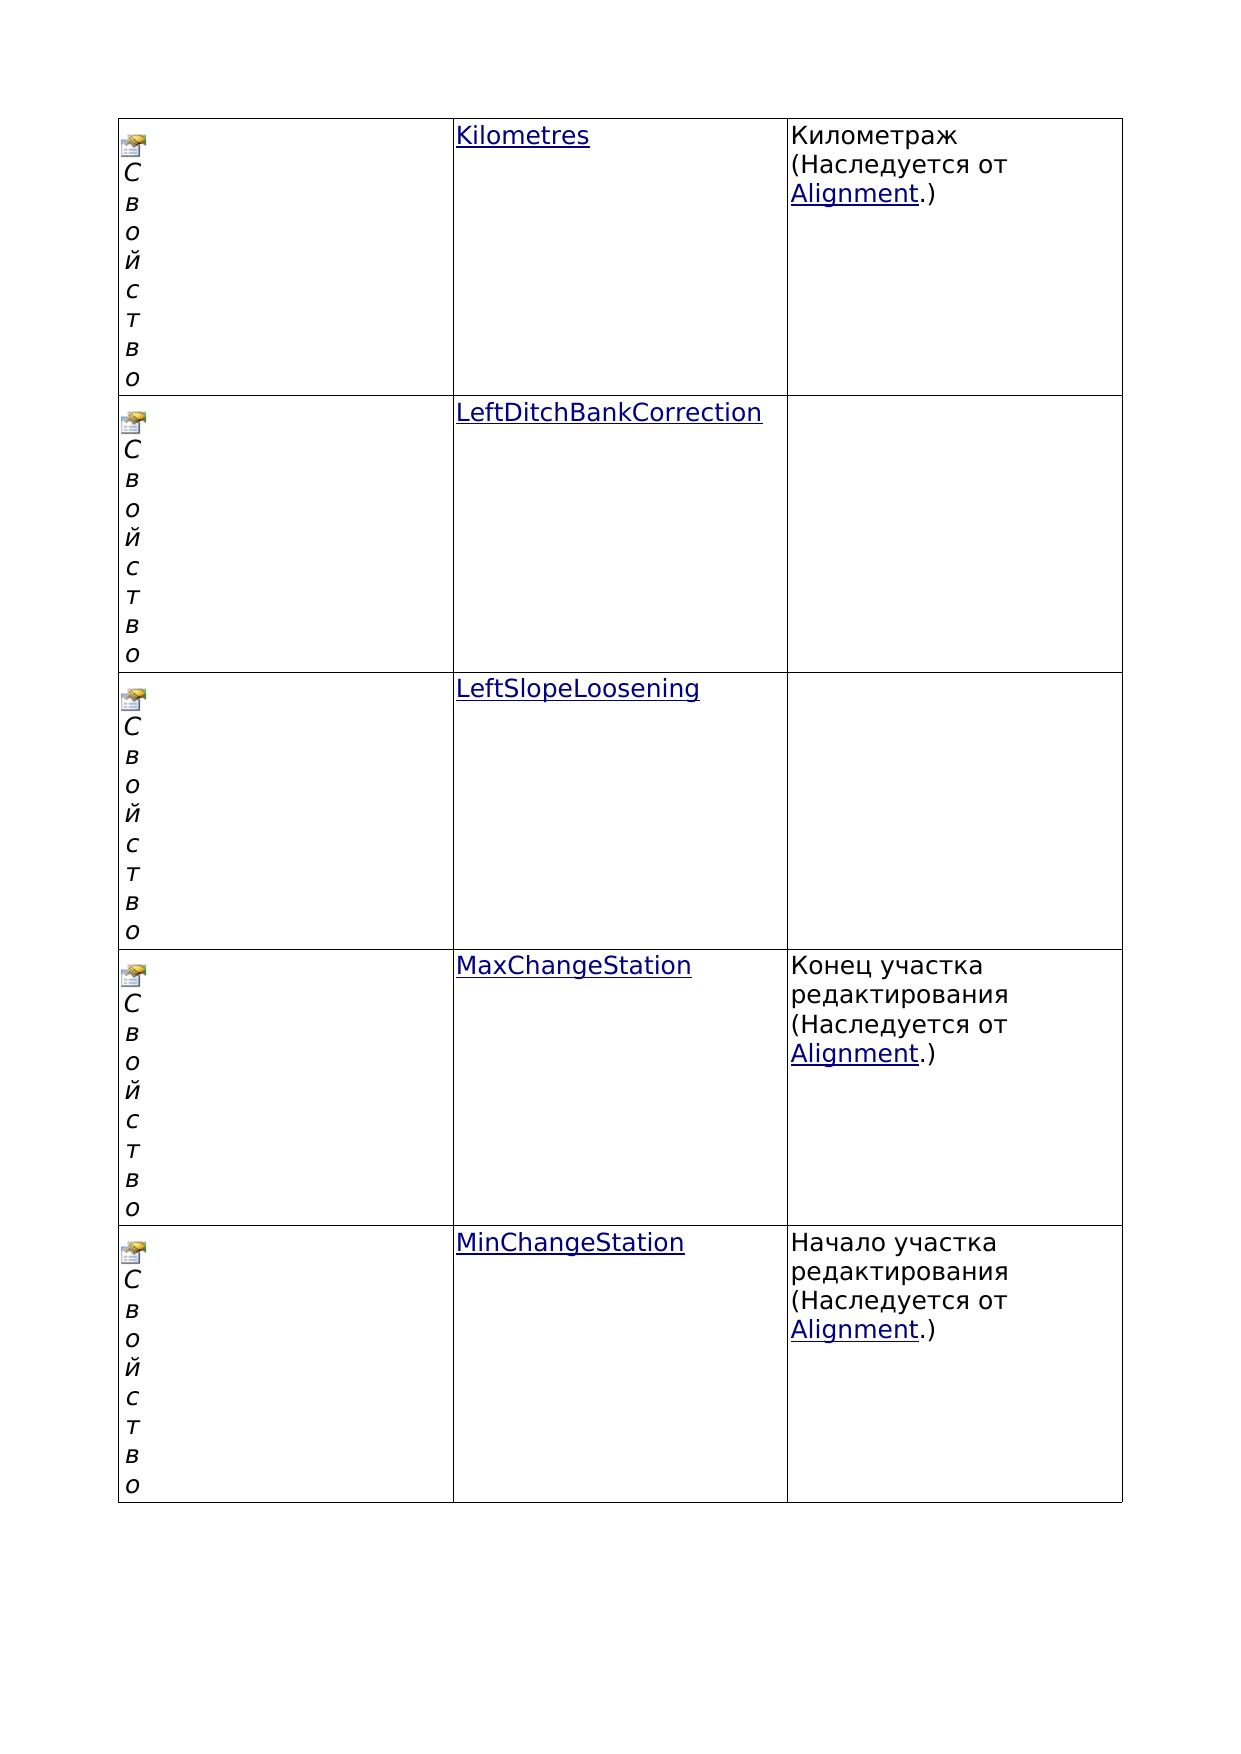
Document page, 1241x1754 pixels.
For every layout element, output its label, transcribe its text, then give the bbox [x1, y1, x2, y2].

picture [121, 133, 147, 159]
table_cell [788, 673, 1122, 948]
table_cell Километраж (Наследуется от Alignment.) [788, 119, 1122, 395]
table_cell [119, 1226, 453, 1502]
picture [121, 963, 147, 989]
table_cell [119, 950, 453, 1225]
picture [121, 1240, 147, 1266]
picture [121, 687, 147, 713]
table_cell Kilometres [454, 119, 787, 395]
table_cell MaxChangeStation [454, 950, 787, 1225]
table_cell LeftSlopeLoosening [454, 673, 787, 948]
table_cell LeftDitchBankCorrection [454, 396, 787, 672]
table_cell [119, 673, 453, 948]
table_cell [788, 396, 1122, 672]
table_cell MinChangeStation [454, 1226, 787, 1502]
table_cell Конец участка редактирования (Наследуется от Alignment.) [788, 950, 1122, 1225]
table_cell [119, 396, 453, 672]
table_cell [119, 119, 453, 395]
table_cell Начало участка редактирования (Наследуется от Alignment.) [788, 1226, 1122, 1502]
picture [121, 410, 147, 436]
